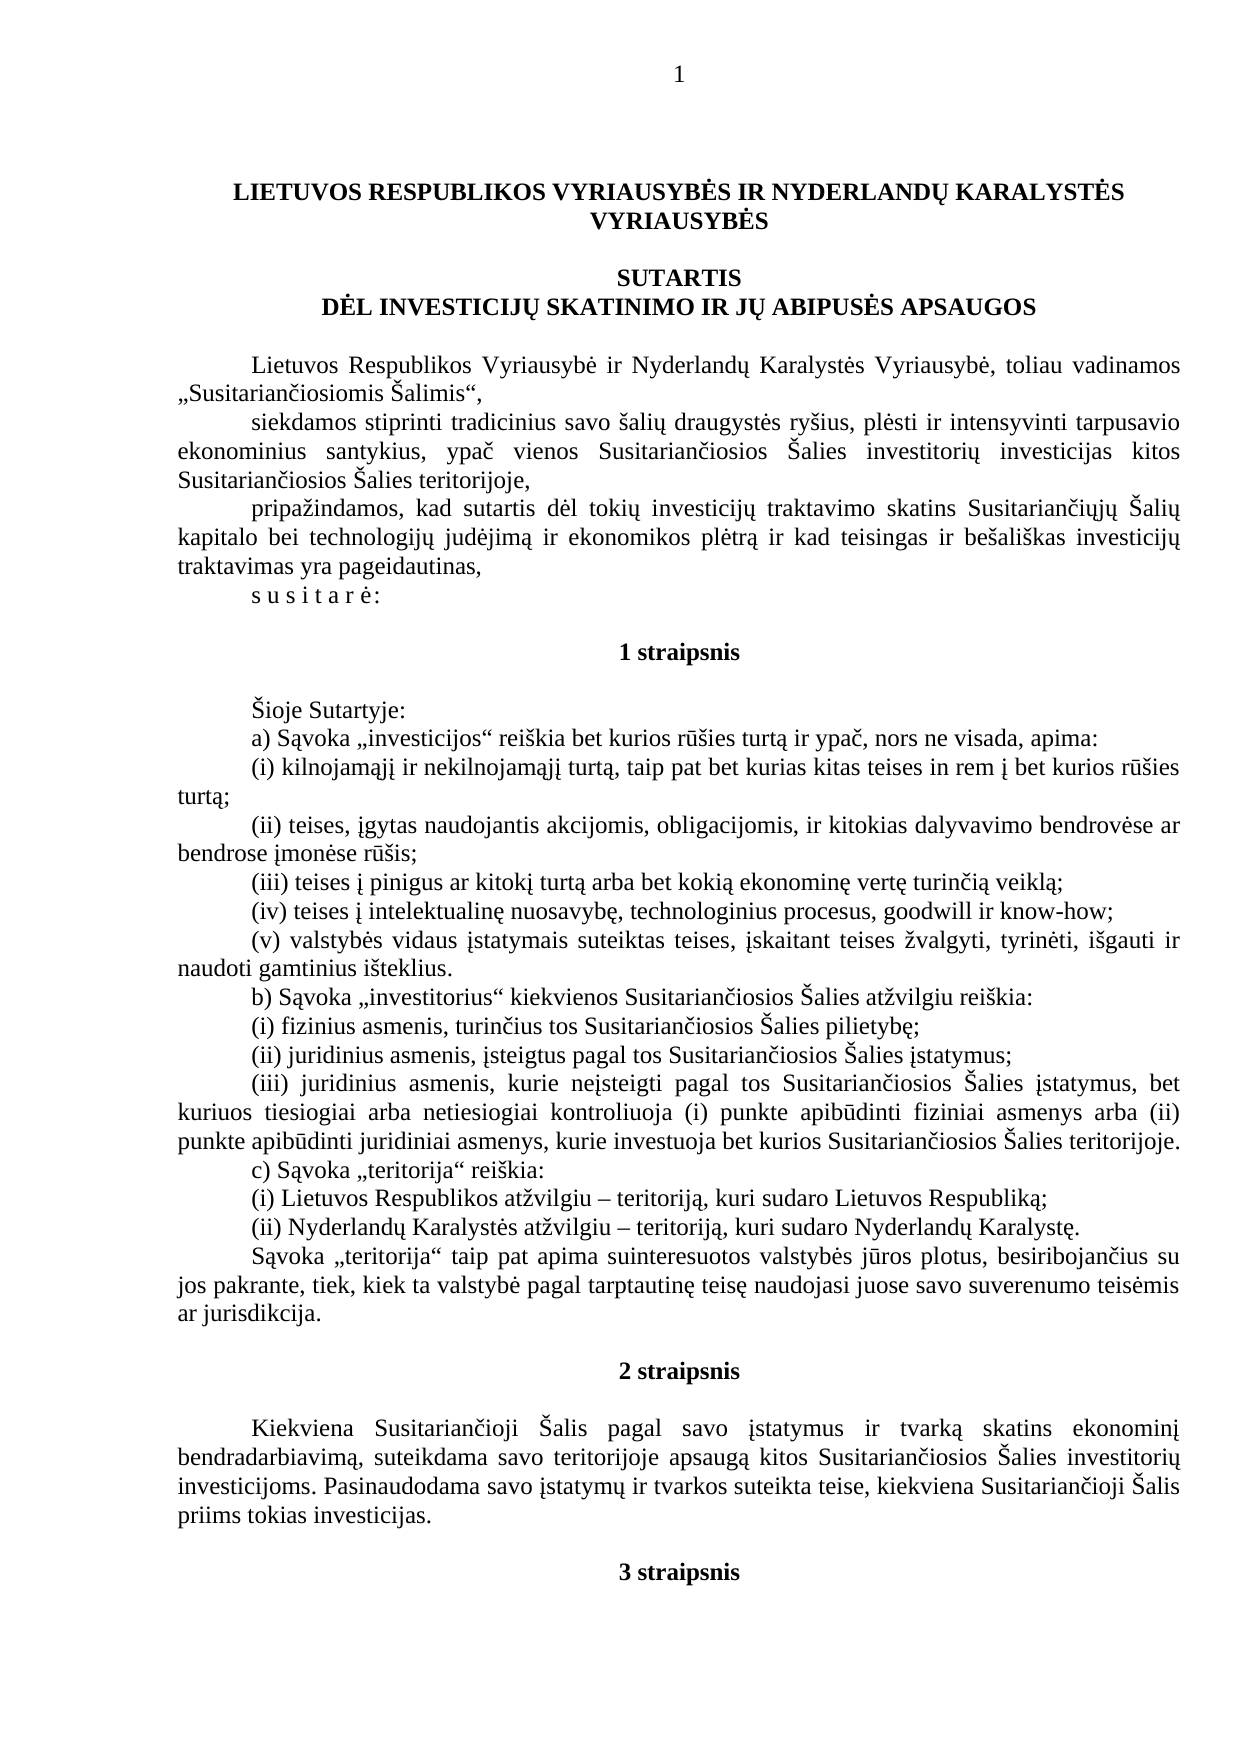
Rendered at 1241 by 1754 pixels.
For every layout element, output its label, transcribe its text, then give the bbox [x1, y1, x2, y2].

text 2 straipsnis [177, 1356, 1181, 1385]
text 1 straipsnis [177, 637, 1181, 666]
text Lietuvos Respublikos Vyriausybė ir Nyderlandų Karalystės Vyriausybė, toliau vadinamos „Susitariančiosiomis Šalimis“, [177, 350, 1181, 407]
text (ii) teises, įgytas naudojantis akcijomis, obligacijomis, ir kitokias dalyvavimo bendrovėse ar bendrose įmonėse rūšis; [177, 810, 1181, 867]
text (ii) Nyderlandų Karalystės atžvilgiu – teritoriją, kuri sudaro Nyderlandų Karalystę. [177, 1212, 1181, 1241]
text b) Sąvoka „investitorius“ kiekvienos Susitariančiosios Šalies atžvilgiu reiškia: [177, 982, 1181, 1011]
text LIETUVOS RESPUBLIKOS VYRIAUSYBĖS IR NYDERLANDŲ KARALYSTĖS VYRIAUSYBĖS [177, 177, 1181, 235]
text (i) Lietuvos Respublikos atžvilgiu – teritoriją, kuri sudaro Lietuvos Respubliką; [177, 1183, 1181, 1212]
text (iii) teises į pinigus ar kitokį turtą arba bet kokią ekonominę vertę turinčią veiklą; [177, 867, 1181, 896]
text Kiekviena Susitariančioji Šalis pagal savo įstatymus ir tvarką skatins ekonominį bendradarbiavimą, suteikdama savo teritorijoje apsaugą kitos Susitariančiosios Šalies investitorių investicijoms. Pasinaudodama savo įstatymų ir tvarkos suteikta teise, kiekviena Susitariančioji Šalis priims tokias investicijas. [177, 1413, 1181, 1528]
text c) Sąvoka „teritorija“ reiškia: [177, 1155, 1181, 1183]
text SUTARTIS [177, 263, 1181, 292]
text DĖL INVESTICIJŲ SKATINIMO IR JŲ ABIPUSĖS APSAUGOS [177, 292, 1181, 321]
text Sąvoka „teritorija“ taip pat apima suinteresuotos valstybės jūros plotus, besiribojančius su jos pakrante, tiek, kiek ta valstybė pagal tarptautinę teisę naudojasi juose savo suverenumo teisėmis ar jurisdikcija. [177, 1241, 1181, 1327]
text (i) kilnojamąjį ir nekilnojamąjį turtą, taip pat bet kurias kitas teises in rem į bet kurios rūšies turtą; [177, 752, 1181, 810]
text a) Sąvoka „investicijos“ reiškia bet kurios rūšies turtą ir ypač, nors ne visada, apima: [177, 723, 1181, 752]
text susitarė: [177, 580, 1181, 608]
text (iv) teises į intelektualinę nuosavybę, technologinius procesus, goodwill ir know-how; [177, 896, 1181, 925]
text (iii) juridinius asmenis, kurie neįsteigti pagal tos Susitariančiosios Šalies įstatymus, bet kuriuos tiesiogiai arba netiesiogiai kontroliuoja (i) punkte apibūdinti fiziniai asmenys arba (ii) punkte apibūdinti juridiniai asmenys, kurie investuoja bet kurios Susitariančiosios Šalies teritorijoje. [177, 1068, 1181, 1155]
text (v) valstybės vidaus įstatymais suteiktas teises, įskaitant teises žvalgyti, tyrinėti, išgauti ir naudoti gamtinius išteklius. [177, 925, 1181, 982]
text pripažindamos, kad sutartis dėl tokių investicijų traktavimo skatins Susitariančiųjų Šalių kapitalo bei technologijų judėjimą ir ekonomikos plėtrą ir kad teisingas ir bešališkas investicijų traktavimas yra pageidautinas, [177, 493, 1181, 580]
text 3 straipsnis [177, 1557, 1181, 1586]
text (i) fizinius asmenis, turinčius tos Susitariančiosios Šalies pilietybę; [177, 1011, 1181, 1040]
text (ii) juridinius asmenis, įsteigtus pagal tos Susitariančiosios Šalies įstatymus; [177, 1040, 1181, 1068]
text siekdamos stiprinti tradicinius savo šalių draugystės ryšius, plėsti ir intensyvinti tarpusavio ekonominius santykius, ypač vienos Susitariančiosios Šalies investitorių investicijas kitos Susitariančiosios Šalies teritorijoje, [177, 407, 1181, 493]
text Šioje Sutartyje: [177, 695, 1181, 723]
